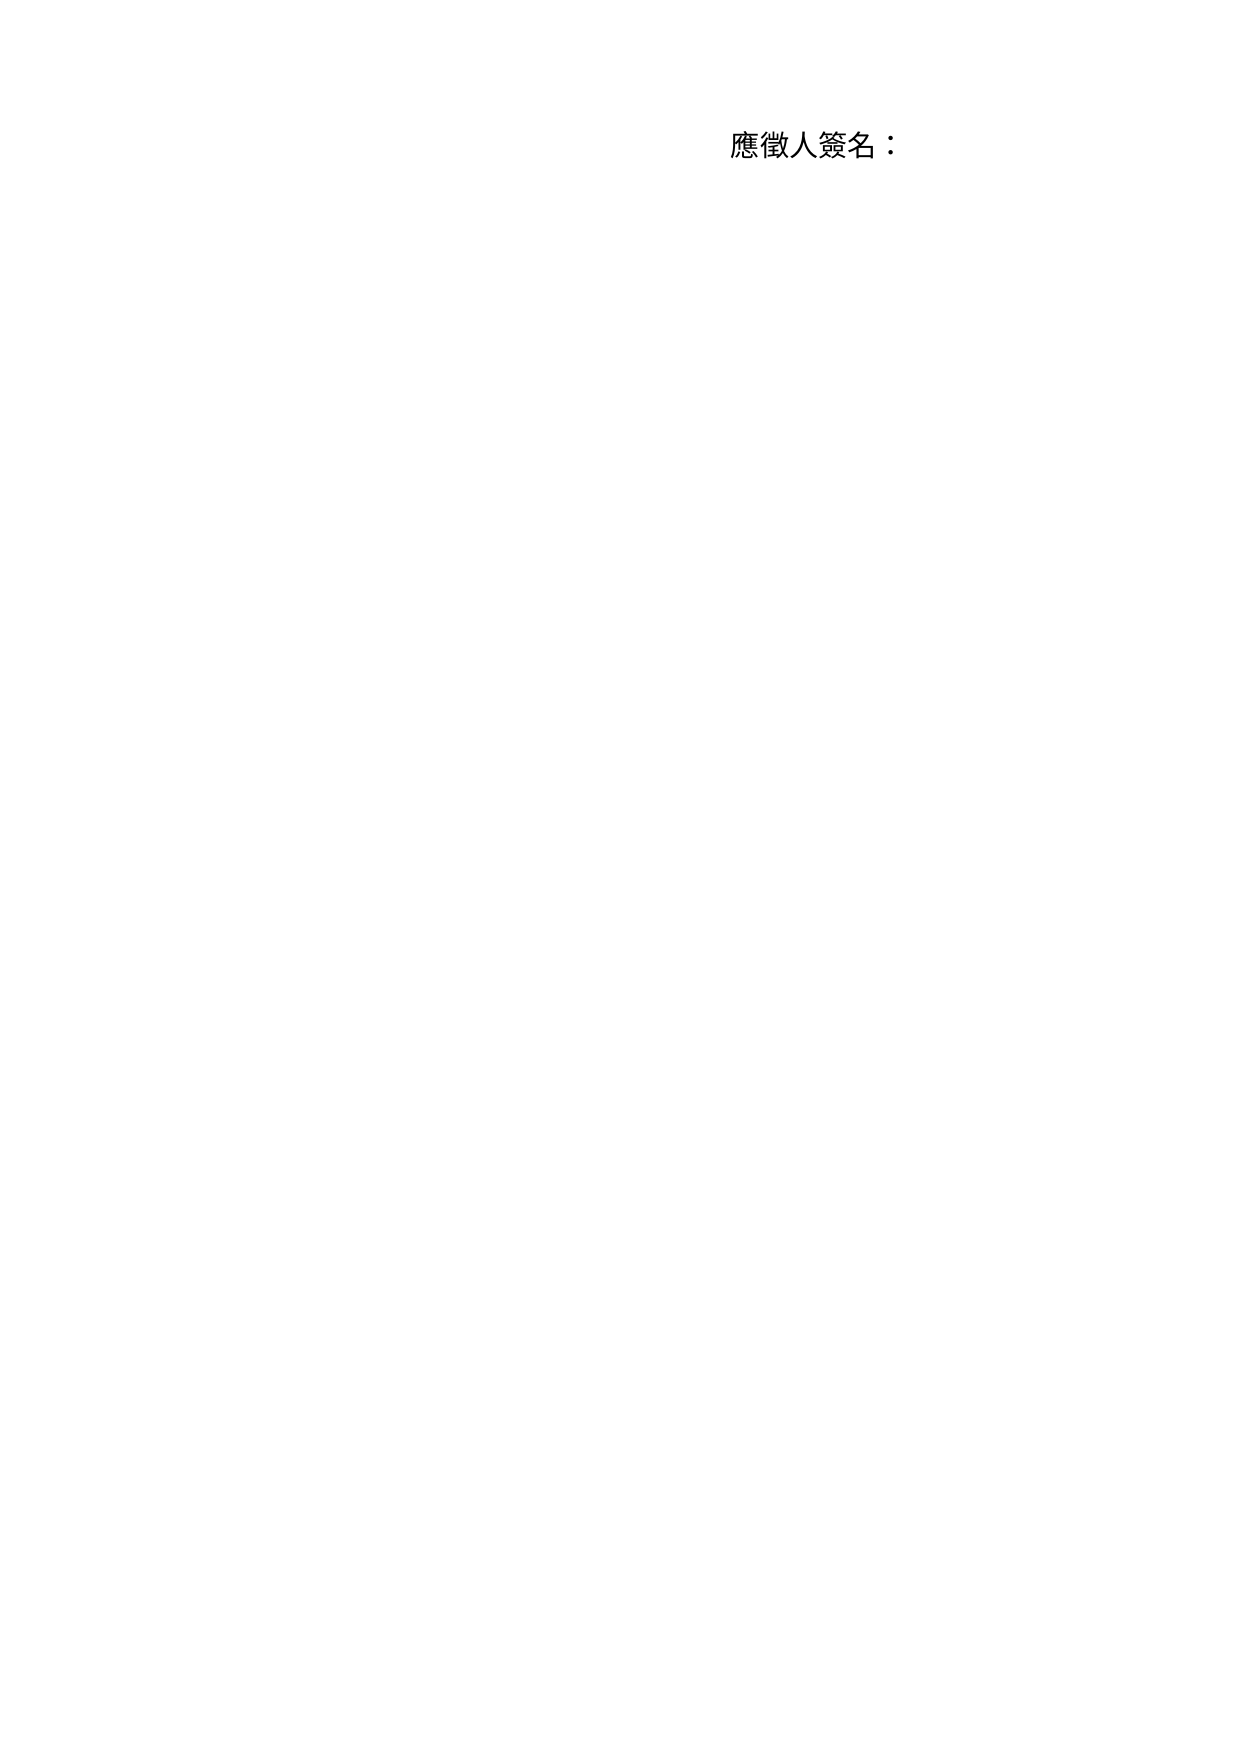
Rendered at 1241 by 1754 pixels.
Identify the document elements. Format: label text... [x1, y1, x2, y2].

text 應徵人簽名： [118, 102, 1122, 164]
